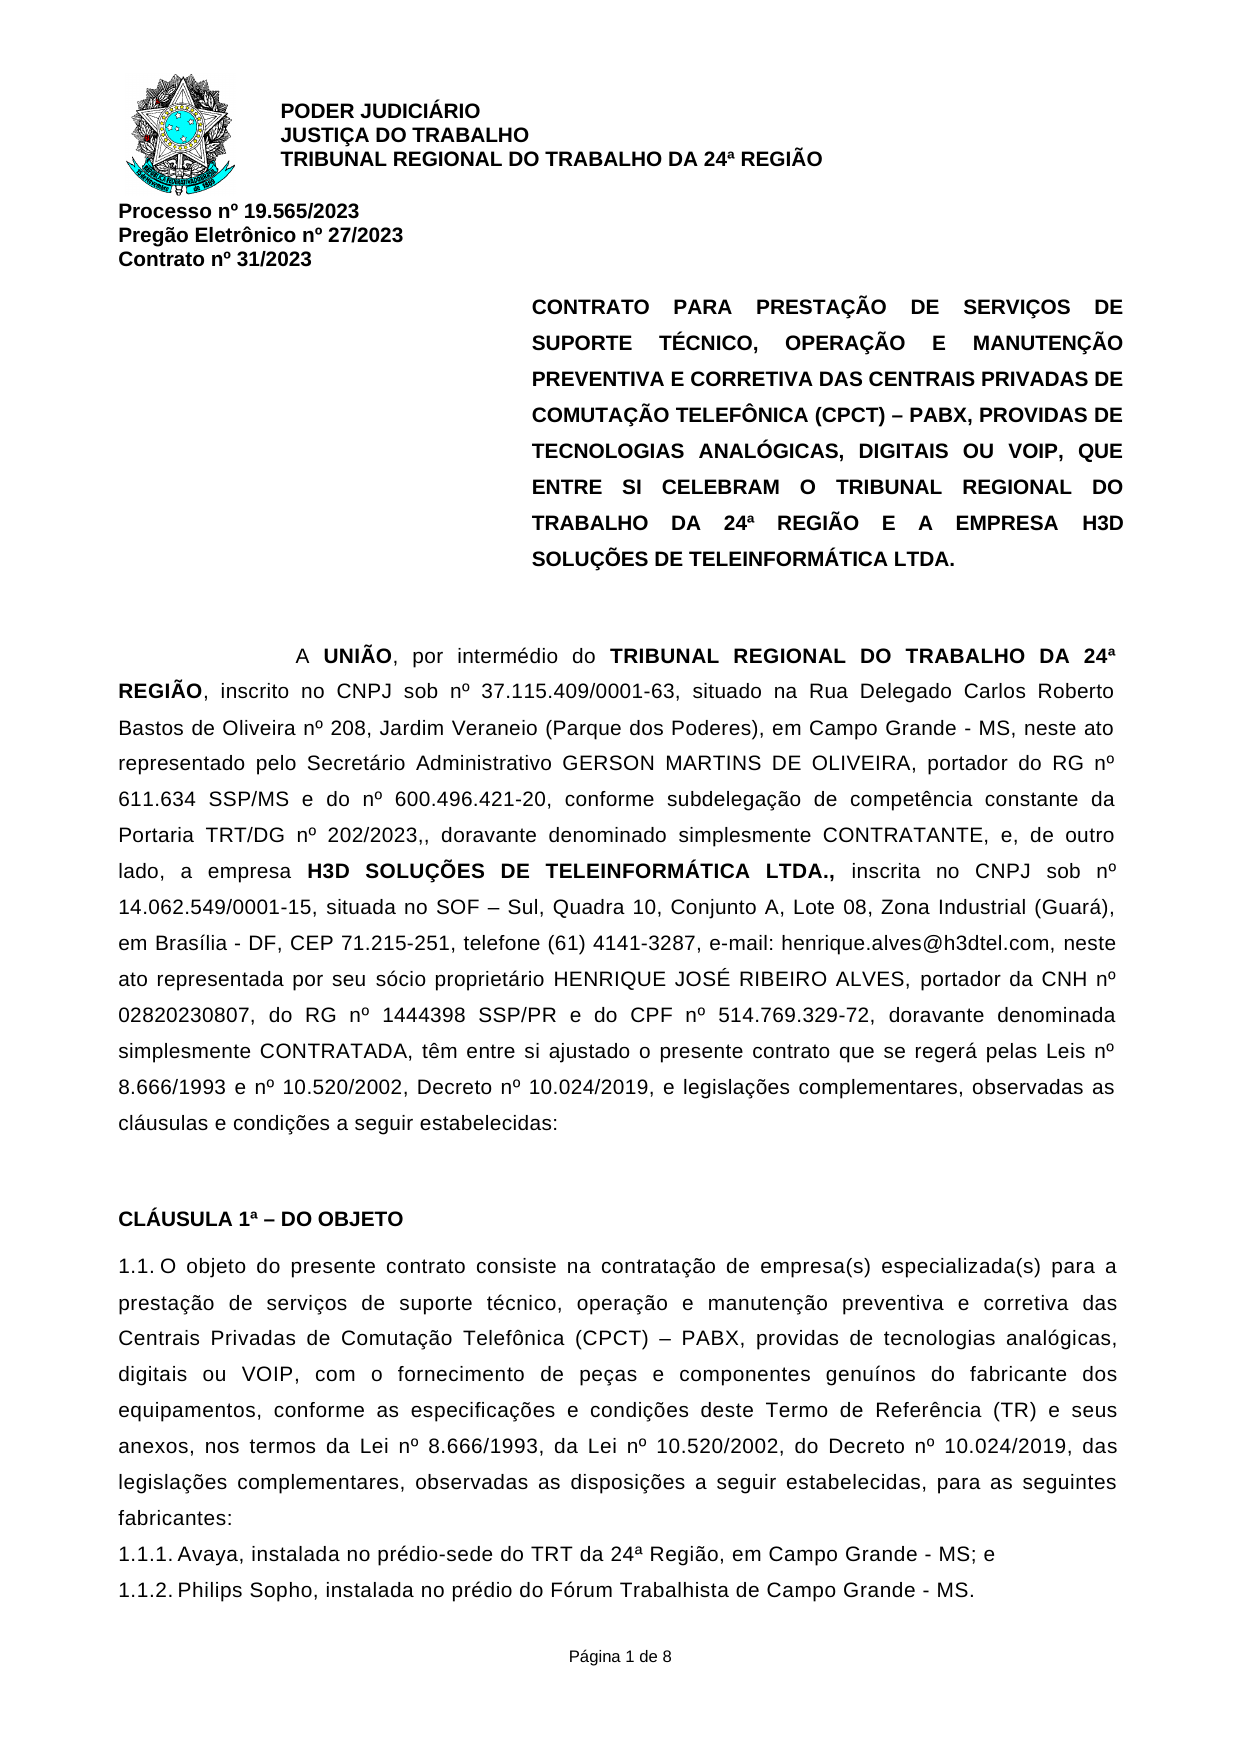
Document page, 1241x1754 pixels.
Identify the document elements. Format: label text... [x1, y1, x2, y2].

text A UNIÃO, por intermédio do TRIBUNAL REGIONAL DO TRABALHO DA 24ª REGIÃO, inscrito no CNPJ sob nº 37.115.409/0001-63, situado na Rua Delegado Carlos Roberto Bastos de Oliveira nº 208, Jardim Veraneio (Parque dos Poderes), em Campo Grande - MS, neste ato representado pelo Secretário Administrativo GERSON MARTINS DE OLIVEIRA, portador do RG nº 611.634 SSP/MS e do nº 600.496.421-20, conforme subdelegação de competência constante da Portaria TRT/DG nº 202/2023,, doravante denominado simplesmente CONTRATANTE, e, de outro lado, a empresa H3D SOLUÇÕES DE TELEINFORMÁTICA LTDA., inscrita no CNPJ sob nº 14.062.549/0001-15, situada no SOF – Sul, Quadra 10, Conjunto A, Lote 08, Zona Industrial (Guará), em Brasília - DF, CEP 71.215-251, telefone (61) 4141-3287, e-mail: henrique.alves@h3dtel.com, neste ato representada por seu sócio proprietário HENRIQUE JOSÉ RIBEIRO ALVES, portador da CNH nº 02820230807, do RG nº 1444398 SSP/PR e do CPF nº 514.769.329-72, doravante denominada simplesmente CONTRATADA, têm entre si ajustado o presente contrato que se regerá pelas Leis nº 8.666/1993 e nº 10.520/2002, Decreto nº 10.024/2019, e legislações complementares, observadas as cláusulas e condições a seguir estabelecidas: [118, 643, 1116, 1134]
list Philips Sopho, instalada no prédio do Fórum Trabalhista de Campo Grande - MS. [118, 1578, 1119, 1602]
list O objeto do presente contrato consiste na contratação de empresa(s) especializada(s) para a prestação de serviços de suporte técnico, operação e manutenção preventiva e corretiva das Centrais Privadas de Comutação Telefônica (CPCT) – PABX, providas de tecnologias analógicas, digitais ou VOIP, com o fornecimento de peças e componentes genuínos do fabricante dos equipamentos, conforme as especificações e condições deste Termo de Referência (TR) e seus anexos, nos termos da Lei nº 8.666/1993, da Lei nº 10.520/2002, do Decreto nº 10.024/2019, das legislações complementares, observadas as disposições a seguir estabelecidas, para as seguintes fabricantes: [118, 1254, 1119, 1530]
subtitle CLÁUSULA 1ª – DO OBJETO [118, 1206, 1122, 1230]
text CONTRATO PARA PRESTAÇÃO DE SERVIÇOS DE SUPORTE TÉCNICO, OPERAÇÃO E MANUTENÇÃO PREVENTIVA E CORRETIVA DAS CENTRAIS PRIVADAS DE COMUTAÇÃO TELEFÔNICA (CPCT) – PABX, PROVIDAS DE TECNOLOGIAS ANALÓGICAS, DIGITAIS OU VOIP, QUE ENTRE SI CELEBRAM O TRIBUNAL REGIONAL DO TRABALHO DA 24ª REGIÃO E A EMPRESA H3D SOLUÇÕES DE TELEINFORMÁTICA LTDA. [532, 295, 1124, 571]
list Avaya, instalada no prédio-sede do TRT da 24ª Região, em Campo Grande - MS; e [118, 1542, 1119, 1566]
